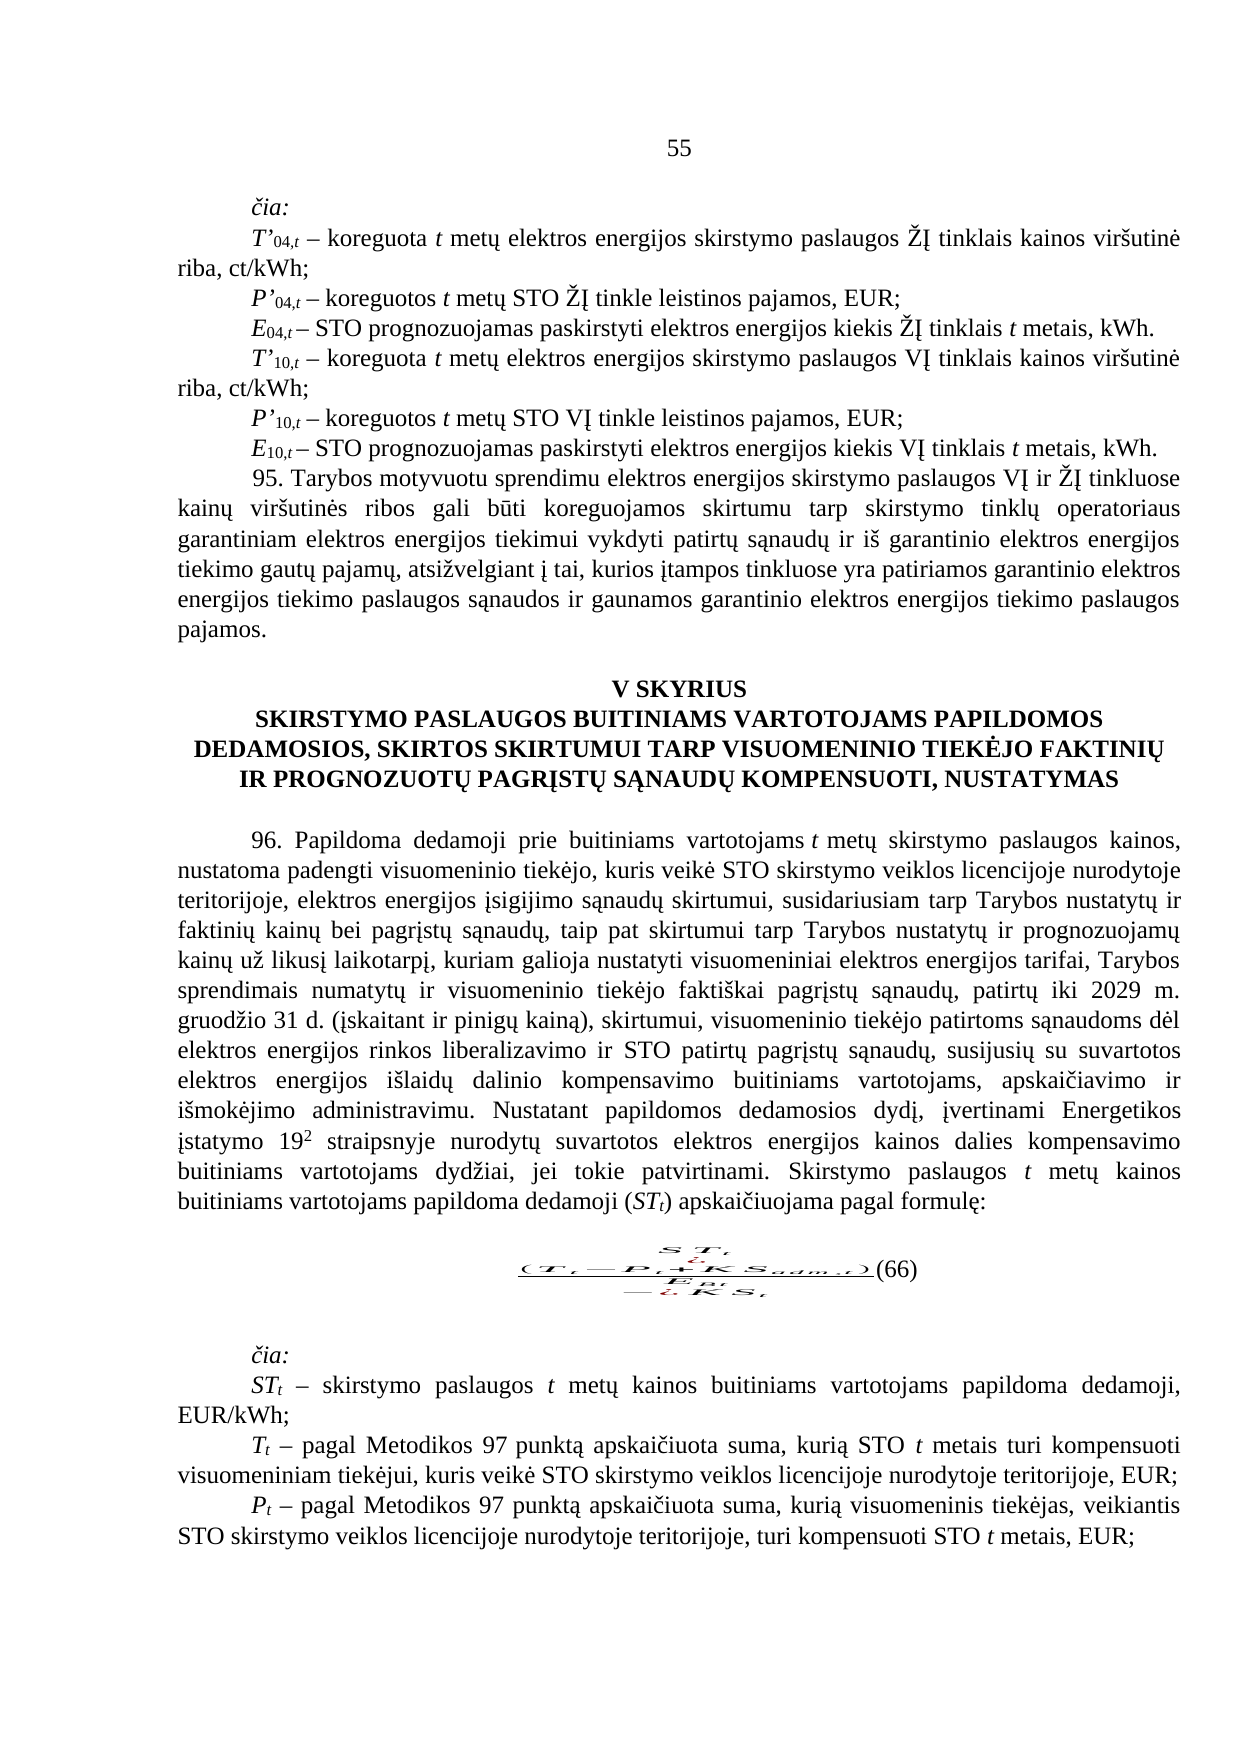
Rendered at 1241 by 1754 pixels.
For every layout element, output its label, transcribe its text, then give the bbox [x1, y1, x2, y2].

text čia: [177, 1340, 1181, 1369]
text E10,t – STO prognozuojamas paskirstyti elektros energijos kiekis VĮ tinklais t metais, kWh. [177, 433, 1181, 462]
text SKIRSTYMO PASLAUGOS BUITINIAMS VARTOTOJAMS PAPILDOMOS DEDAMOSIOS, SKIRTOS SKIRTUMUI TARP VISUOMENINIO TIEKĖJO FAKTINIŲ IR PROGNOZUOTŲ PAGRĮSTŲ SĄNAUDŲ KOMPENSUOTI, NUSTATYMAS [177, 704, 1181, 793]
text T’04,t – koreguota t metų elektros energijos skirstymo paslaugos ŽĮ tinklais kainos viršutinė riba, ct/kWh; [177, 223, 1181, 281]
text V SKYRIUS [177, 674, 1181, 703]
text Pt – pagal Metodikos 97 punktą apskaičiuota suma, kurią visuomeninis tiekėjas, veikiantis STO skirstymo veiklos licencijoje nurodytoje teritorijoje, turi kompensuoti STO t metais, EUR; [177, 1491, 1181, 1549]
text STt – skirstymo paslaugos t metų kainos buitiniams vartotojams papildoma dedamoji, EUR/kWh; [177, 1370, 1181, 1429]
text Tt – pagal Metodikos 97 punktą apskaičiuota suma, kurią STO t metais turi kompensuoti visuomeniniam tiekėjui, kuris veikė STO skirstymo veiklos licencijoje nurodytoje teritorijoje, EUR; [177, 1430, 1181, 1489]
text 95. Tarybos motyvuotu sprendimu elektros energijos skirstymo paslaugos VĮ ir ŽĮ tinkluose kainų viršutinės ribos gali būti koreguojamos skirtumu tarp skirstymo tinklų operatoriaus garantiniam elektros energijos tiekimui vykdyti patirtų sąnaudų ir iš garantinio elektros energijos tiekimo gautų pajamų, atsižvelgiant į tai, kurios įtampos tinkluose yra patiriamos garantinio elektros energijos tiekimo paslaugos sąnaudos ir gaunamos garantinio elektros energijos tiekimo paslaugos pajamos. [177, 463, 1181, 643]
text T’10,t – koreguota t metų elektros energijos skirstymo paslaugos VĮ tinklais kainos viršutinė riba, ct/kWh; [177, 343, 1181, 402]
text 96. Papildoma dedamoji prie buitiniams vartotojams t metų skirstymo paslaugos kainos, nustatoma padengti visuomeninio tiekėjo, kuris veikė STO skirstymo veiklos licencijoje nurodytoje teritorijoje, elektros energijos įsigijimo sąnaudų skirtumui, susidariusiam tarp Tarybos nustatytų ir faktinių kainų bei pagrįstų sąnaudų, taip pat skirtumui tarp Tarybos nustatytų ir prognozuojamų kainų už likusį laikotarpį, kuriam galioja nustatyti visuomeniniai elektros energijos tarifai, Tarybos sprendimais numatytų ir visuomeninio tiekėjo faktiškai pagrįstų sąnaudų, patirtų iki 2029 m. gruodžio 31 d. (įskaitant ir pinigų kainą), skirtumui, visuomeninio tiekėjo patirtoms sąnaudoms dėl elektros energijos rinkos liberalizavimo ir STO patirtų pagrįstų sąnaudų, susijusių su suvartotos elektros energijos išlaidų dalinio kompensavimo buitiniams vartotojams, apskaičiavimo ir išmokėjimo administravimu. Nustatant papildomos dedamosios dydį, įvertinami Energetikos įstatymo 192 straipsnyje nurodytų suvartotos elektros energijos kainos dalies kompensavimo buitiniams vartotojams dydžiai, jei tokie patvirtinami. Skirstymo paslaugos t metų kainos buitiniams vartotojams papildoma dedamoji (STt) apskaičiuojama pagal formulę: [177, 825, 1181, 1215]
text E04,t – STO prognozuojamas paskirstyti elektros energijos kiekis ŽĮ tinklais t metais, kWh. [177, 313, 1181, 342]
text (66) [177, 1246, 1181, 1309]
text P’10,t – koreguotos t metų STO VĮ tinkle leistinos pajamos, EUR; [177, 403, 1181, 432]
text čia: [177, 192, 1181, 221]
text P’04,t – koreguotos t metų STO ŽĮ tinkle leistinos pajamos, EUR; [177, 283, 1181, 312]
